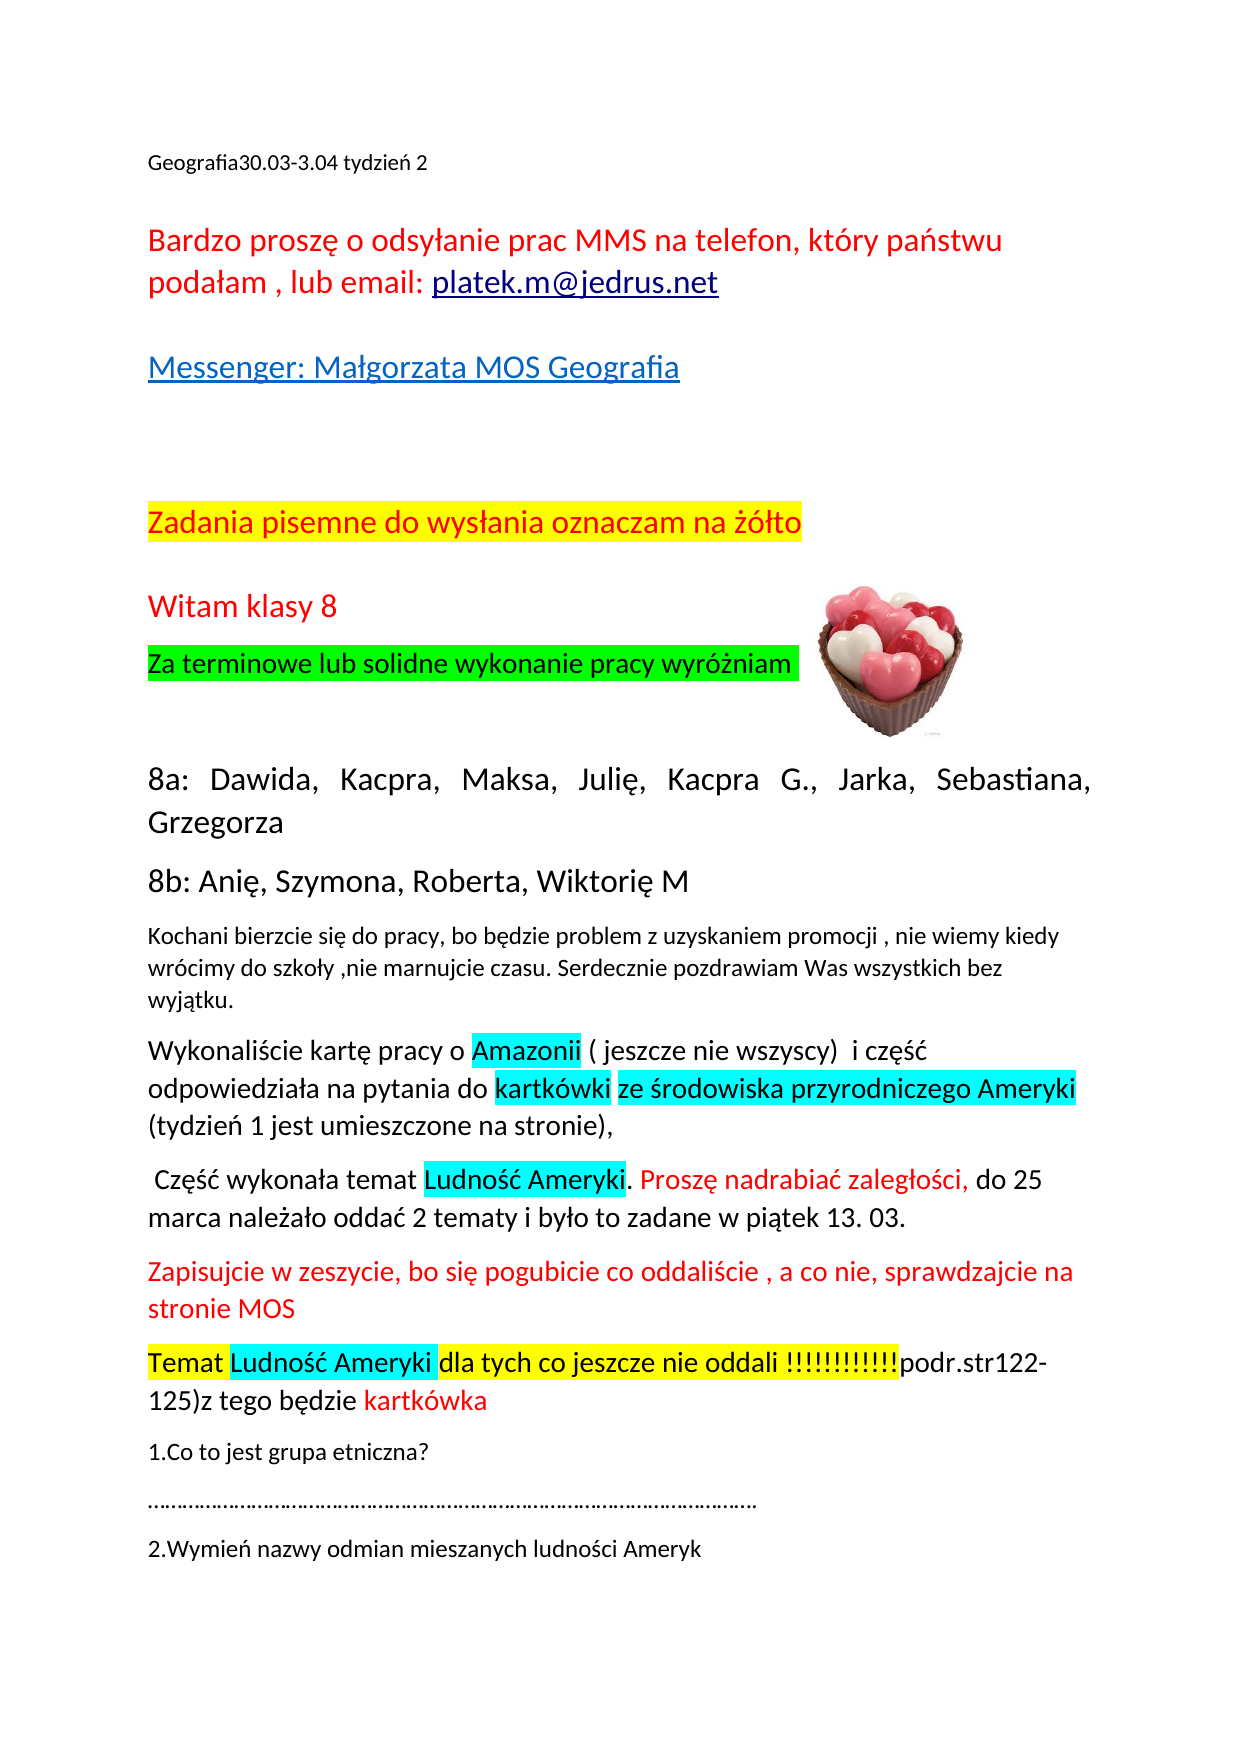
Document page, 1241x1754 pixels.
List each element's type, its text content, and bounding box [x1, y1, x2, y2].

text 8a: Dawida, Kacpra, Maksa, Julię, Kacpra G., Jarka, Sebastiana, Grzegorza [148, 758, 1093, 842]
text Za terminowe lub solidne wykonanie pracy wyróżniam [148, 645, 811, 681]
text Wykonaliście kartę pracy o Amazonii ( jeszcze nie wszyscy) i część odpowiedziała na pytania do kartkówki ze środowiska przyrodniczego Ameryki (tydzień 1 jest umieszczone na stronie), [148, 1032, 1093, 1143]
text Kochani bierzcie się do pracy, bo będzie problem z uzyskaniem promocji , nie wiemy kiedy wrócimy do szkoły ,nie marnujcie czasu. Serdecznie pozdrawiam Was wszystkich bez wyjątku. [148, 920, 1093, 1014]
text Zapisujcie w zeszycie, bo się pogubicie co oddaliście , a co nie, sprawdzajcie na stronie MOS [148, 1253, 1093, 1326]
text Bardzo proszę o odsyłanie prac MMS na telefon, który państwu podałam , lub email: platek.m@jedrus.net [148, 219, 1093, 302]
text [966, 645, 1093, 681]
text 8b: Anię, Szymona, Roberta, Wiktorię M [148, 860, 1093, 901]
text 2.Wymień nazwy odmian mieszanych ludności Ameryk [148, 1533, 1093, 1563]
text Geografia30.03-3.04 tydzień 2 [148, 148, 1093, 176]
text Temat Ludność Ameryki dla tych co jeszcze nie oddali !!!!!!!!!!!!podr.str122-125)z tego będzie kartkówka [148, 1344, 1093, 1417]
text Zadania pisemne do wysłania oznaczam na żółto [148, 501, 1093, 542]
text 1.Co to jest grupa etniczna? [148, 1436, 1093, 1466]
text Witam klasy 8 [148, 586, 811, 626]
text Messenger: Małgorzata MOS Geografia [148, 346, 1093, 386]
text Część wykonała temat Ludność Ameryki. Proszę nadrabiać zaległości, do 25 marca należało oddać 2 tematy i było to zadane w piątek 13. 03. [148, 1161, 1093, 1234]
text ……………………………………………………………………………………………. [148, 1484, 1093, 1515]
text [966, 586, 1093, 626]
